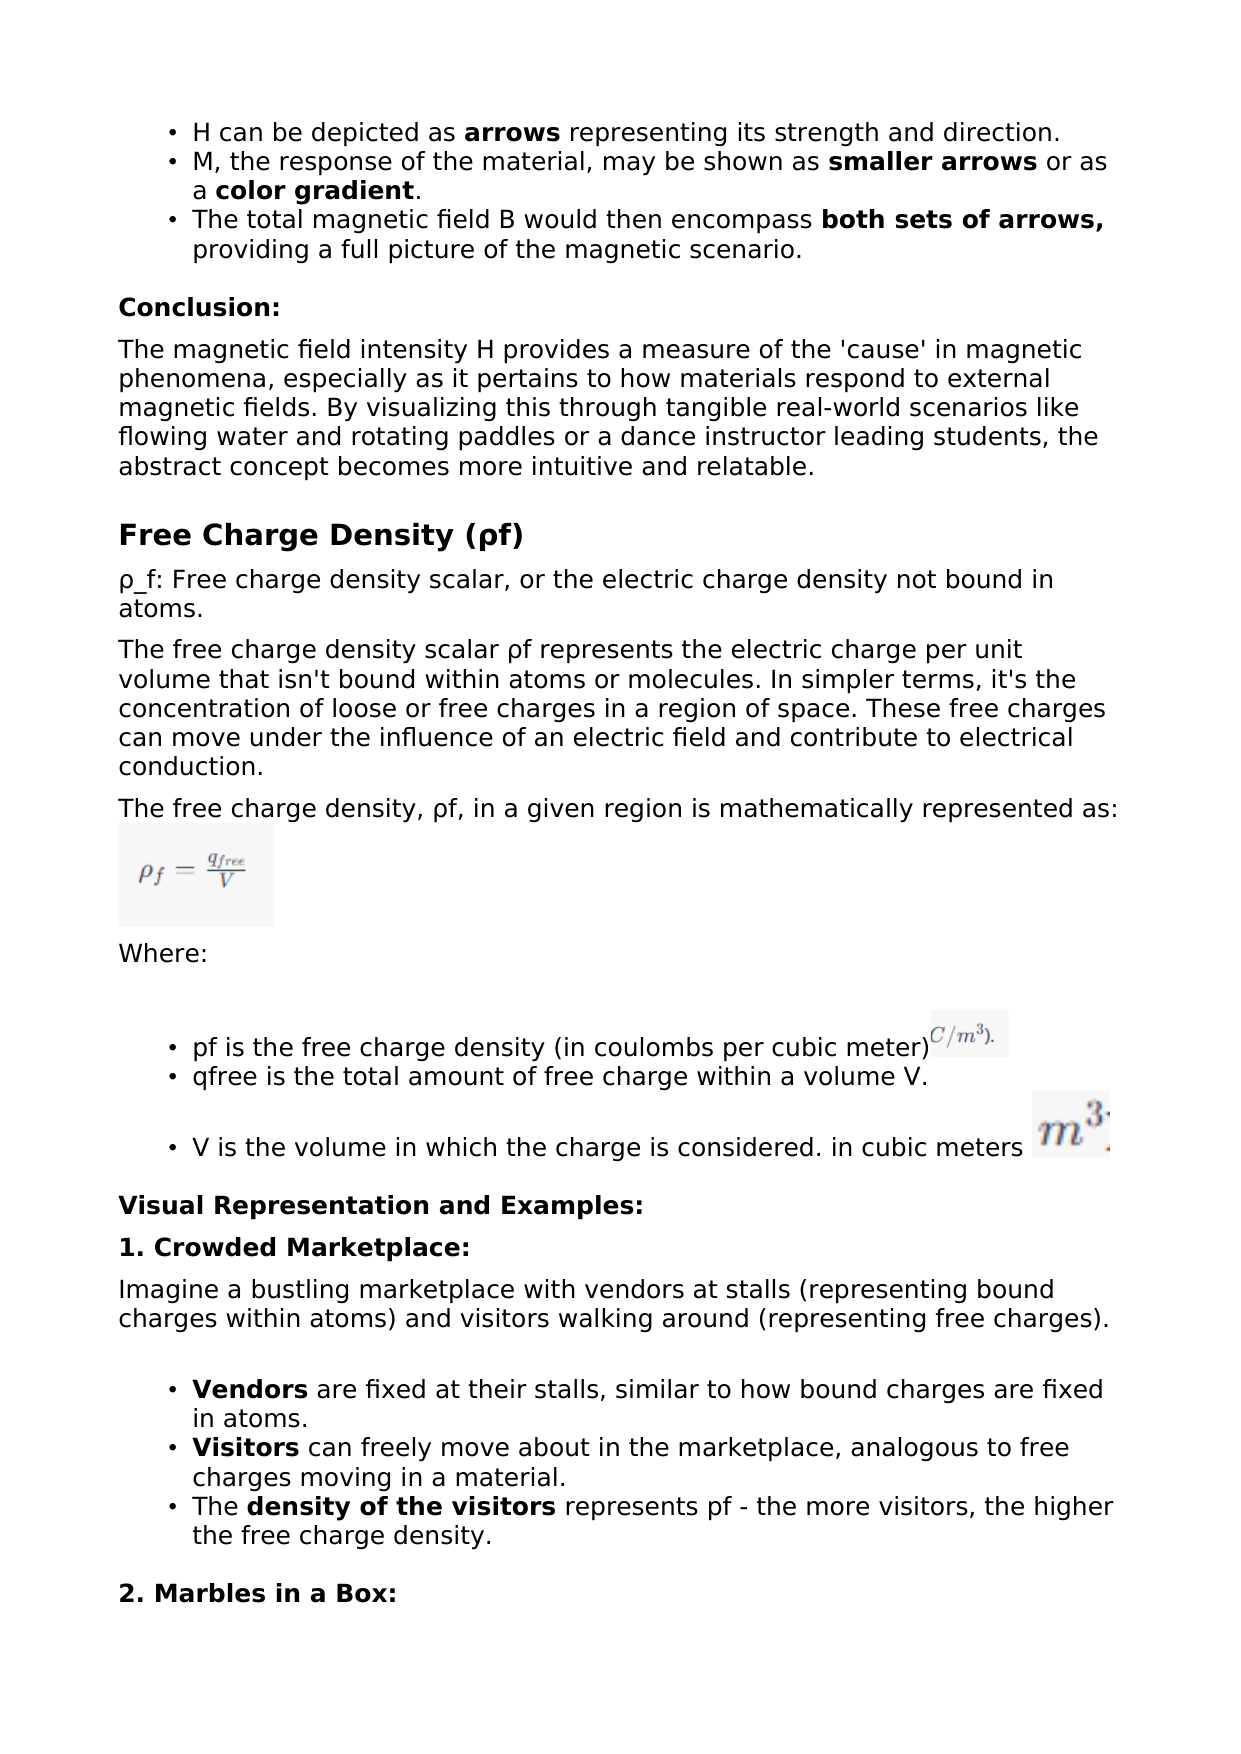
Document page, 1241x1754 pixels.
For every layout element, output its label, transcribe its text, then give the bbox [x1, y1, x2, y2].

picture [118, 823, 275, 927]
text 1. Crowded Marketplace: [118, 1233, 1122, 1262]
subtitle Free Charge Density (ρf) [118, 518, 1122, 552]
list qfree is the total amount of free charge within a volume V. [177, 1062, 1122, 1091]
text ρ_f: Free charge density scalar, or the electric charge density not bound in atoms. [118, 565, 1122, 623]
list M, the response of the material, may be shown as smaller arrows or as a color gradient. [177, 147, 1122, 206]
text The free charge density scalar ρf represents the electric charge per unit volume that isn't bound within atoms or molecules. In simpler terms, it's the concentration of loose or free charges in a region of space. These free charges can move under the influence of an electric field and contribute to electrical conduction. [118, 636, 1122, 782]
text The free charge density, ρf, in a given region is mathematically represented as: [118, 794, 1122, 927]
text Where: [118, 939, 1122, 969]
text Imagine a bustling marketplace with vendors at stalls (representing bound charges within atoms) and visitors walking around (representing free charges). [118, 1275, 1122, 1333]
picture [930, 1010, 1009, 1057]
text The magnetic field intensity H provides a measure of the 'cause' in magnetic phenomena, especially as it pertains to how materials respond to external magnetic fields. By visualizing this through tangible real-world scenarios like flowing water and rotating paddles or a dance instructor leading students, the abstract concept becomes more intuitive and relatable. [118, 335, 1122, 481]
list V is the volume in which the charge is considered. in cubic meters [177, 1091, 1122, 1162]
text Visual Representation and Examples: [118, 1192, 1122, 1221]
list pf is the free charge density (in coulombs per cubic meter) [177, 1011, 1122, 1062]
list The density of the visitors represents pf - the more visitors, the higher the free charge density. [177, 1492, 1122, 1550]
list The total magnetic field B would then encompass both sets of arrows, providing a full picture of the magnetic scenario. [177, 206, 1122, 264]
text 2. Marbles in a Box: [118, 1580, 1122, 1609]
text Conclusion: [118, 293, 1122, 323]
list H can be depicted as arrows representing its strength and direction. [177, 118, 1122, 147]
list Vendors are fixed at their stalls, similar to how bound charges are fixed in atoms. [177, 1375, 1122, 1433]
list Visitors can freely move about in the marketplace, analogous to free charges moving in a material. [177, 1433, 1122, 1492]
picture [1032, 1091, 1110, 1157]
